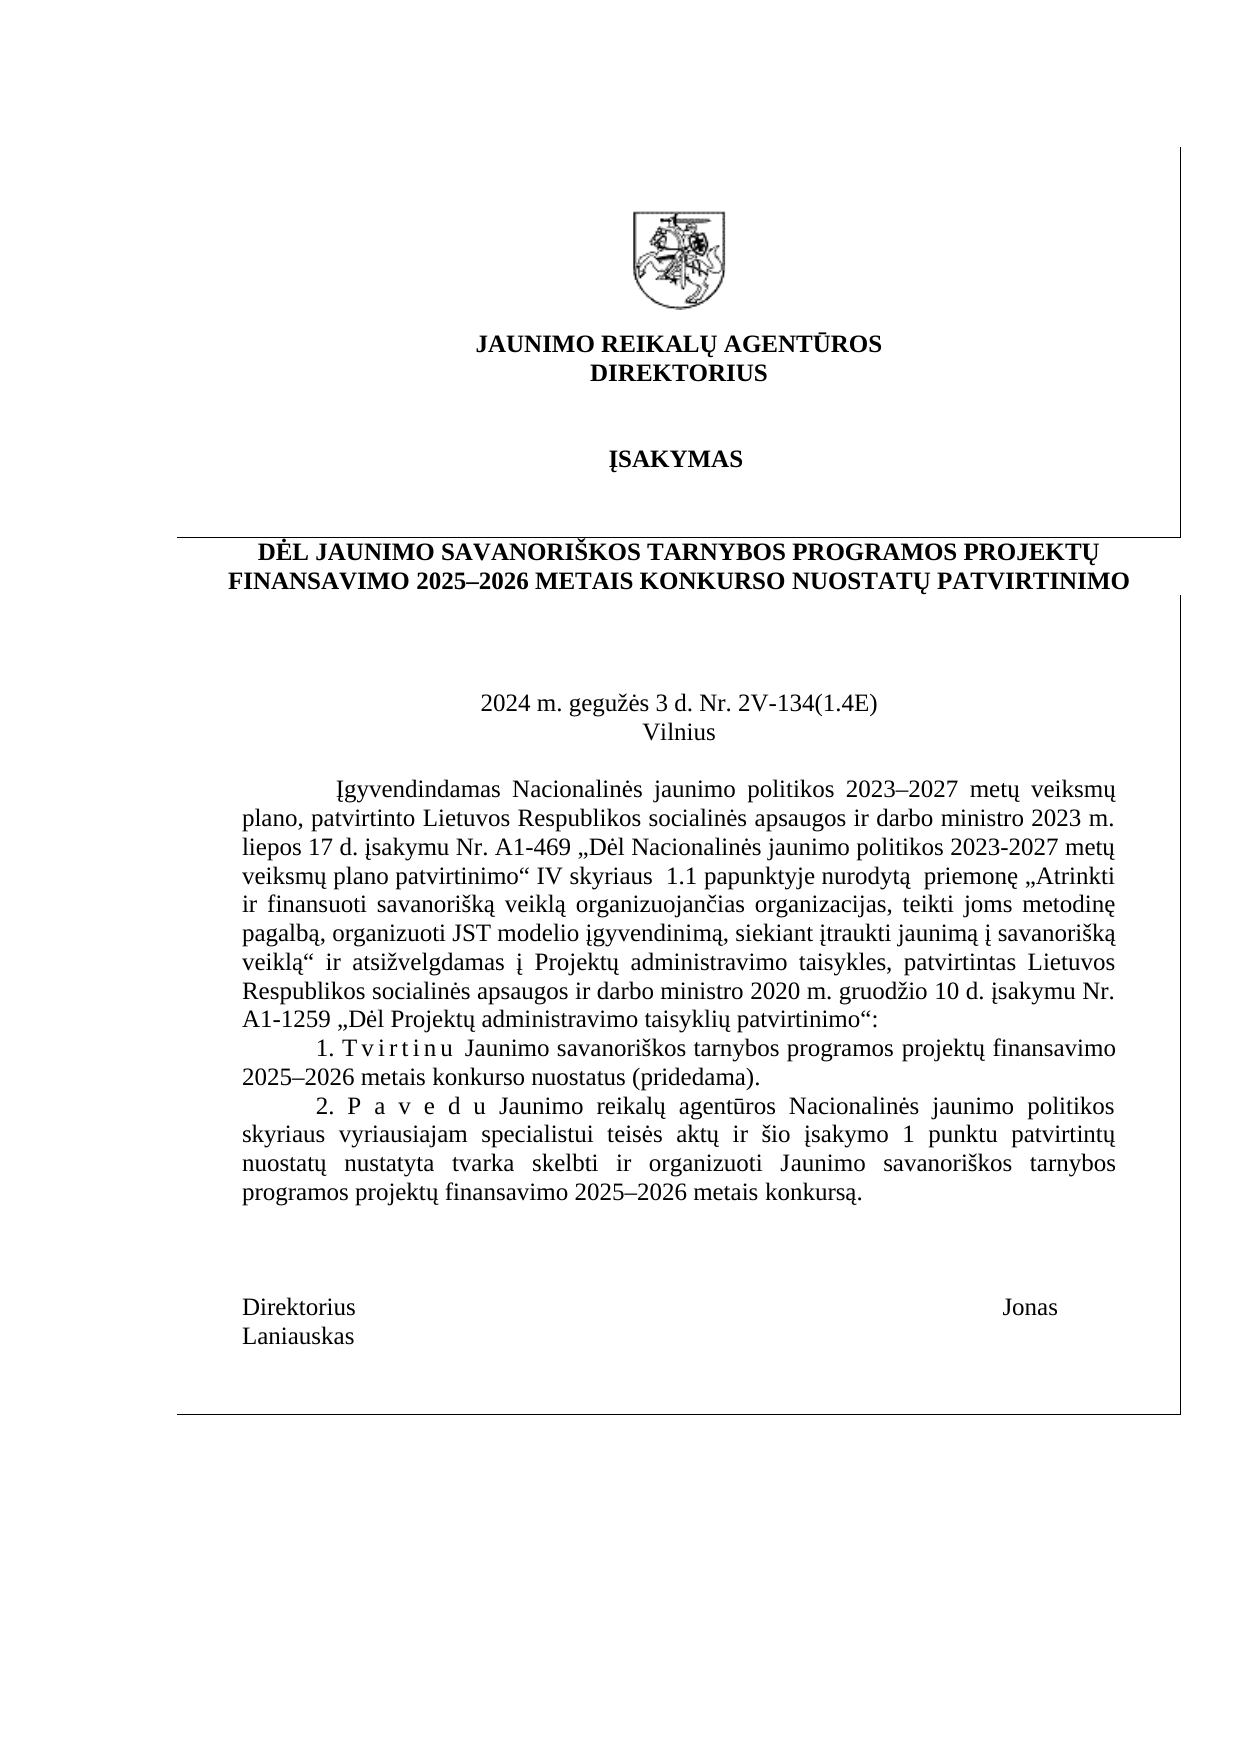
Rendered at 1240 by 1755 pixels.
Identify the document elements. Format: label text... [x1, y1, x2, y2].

text DIREKTORIUS [177, 358, 1180, 387]
text DĖL JAUNIMO SAVANORIŠKOS TARNYBOS PROGRAMOS PROJEKTŲ FINANSAVIMO 2025–2026 METAIS KONKURSO NUOSTATŲ PATVIRTINIMO [177, 537, 1181, 595]
text JAUNIMO REIKALŲ AGENTŪROS [177, 329, 1180, 358]
text Direktorius Jonas Laniauskas [177, 1292, 1180, 1414]
text Įgyvendindamas Nacionalinės jaunimo politikos 2023–2027 metų veiksmų plano, patvirtinto Lietuvos Respublikos socialinės apsaugos ir darbo ministro 2023 m. liepos 17 d. įsakymu Nr. A1-469 „Dėl Nacionalinės jaunimo politikos 2023-2027 metų veiksmų plano patvirtinimo“ IV skyriaus 1.1 papunktyje nurodytą priemonę „Atrinkti ir finansuoti savanorišką veiklą organizuojančias organizacijas, teikti joms metodinę pagalbą, organizuoti JST modelio įgyvendinimą, siekiant įtraukti jaunimą į savanorišką veiklą“ ir atsižvelgdamas į Projektų administravimo taisykles, patvirtintas Lietuvos Respublikos socialinės apsaugos ir darbo ministro 2020 m. gruodžio 10 d. įsakymu Nr. A1-1259 „Dėl Projektų administravimo taisyklių patvirtinimo“: [177, 774, 1180, 1033]
text 1. Tvirtinu Jaunimo savanoriškos tarnybos programos projektų finansavimo 2025–2026 metais konkurso nuostatus (pridedama). [177, 1033, 1180, 1091]
text ĮSAKYMAS [177, 444, 1180, 537]
text Vilnius [177, 717, 1180, 746]
text 2. P a v e d u Jaunimo reikalų agentūros Nacionalinės jaunimo politikos skyriaus vyriausiajam specialistui teisės aktų ir šio įsakymo 1 punktu patvirtintų nuostatų nustatyta tvarka skelbti ir organizuoti Jaunimo savanoriškos tarnybos programos projektų finansavimo 2025–2026 metais konkursą. [177, 1091, 1180, 1206]
text 2024 m. gegužės 3 d. Nr. 2V-134(1.4E) [177, 688, 1180, 717]
